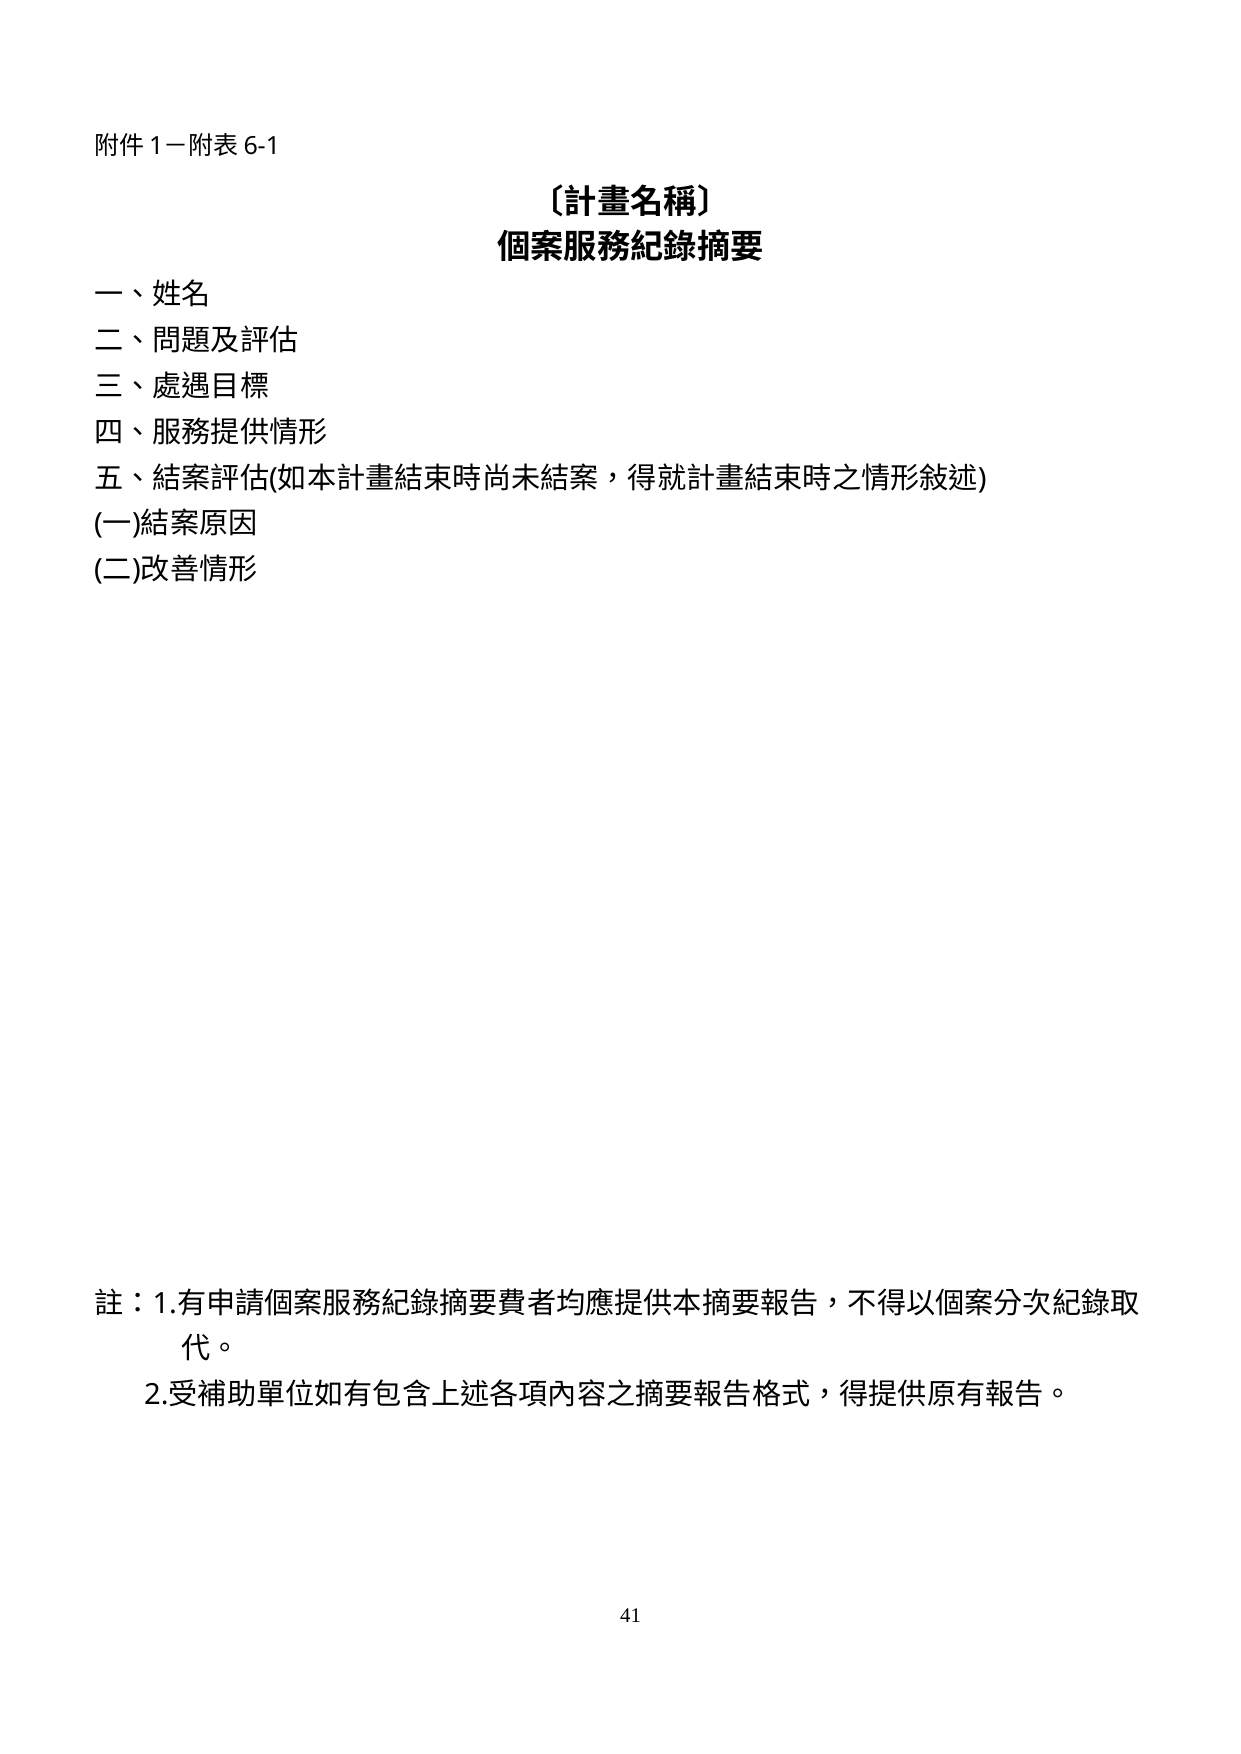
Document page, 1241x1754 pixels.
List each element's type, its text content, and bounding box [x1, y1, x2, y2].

text 2.受補助單位如有包含上述各項內容之摘要報告格式，得提供原有報告。 [144, 1368, 1167, 1414]
text (一)結案原因 [94, 497, 1167, 543]
text (二)改善情形 [94, 543, 1167, 589]
text 二、問題及評估 [94, 314, 1167, 360]
text 三、處遇目標 [94, 360, 1167, 406]
text 〔計畫名稱〕 [94, 176, 1167, 222]
text 四、服務提供情形 [94, 406, 1167, 451]
text 註：1.有申請個案服務紀錄摘要費者均應提供本摘要報告，不得以個案分次紀錄取代。 [94, 1276, 1167, 1368]
text 五、結案評估(如本計畫結束時尚未結案，得就計畫結束時之情形敍述) [94, 451, 1167, 497]
text 附件1－附表6-1 [94, 118, 1167, 164]
text 個案服務紀錄摘要 [94, 222, 1167, 268]
text 一、姓名 [94, 268, 1167, 314]
